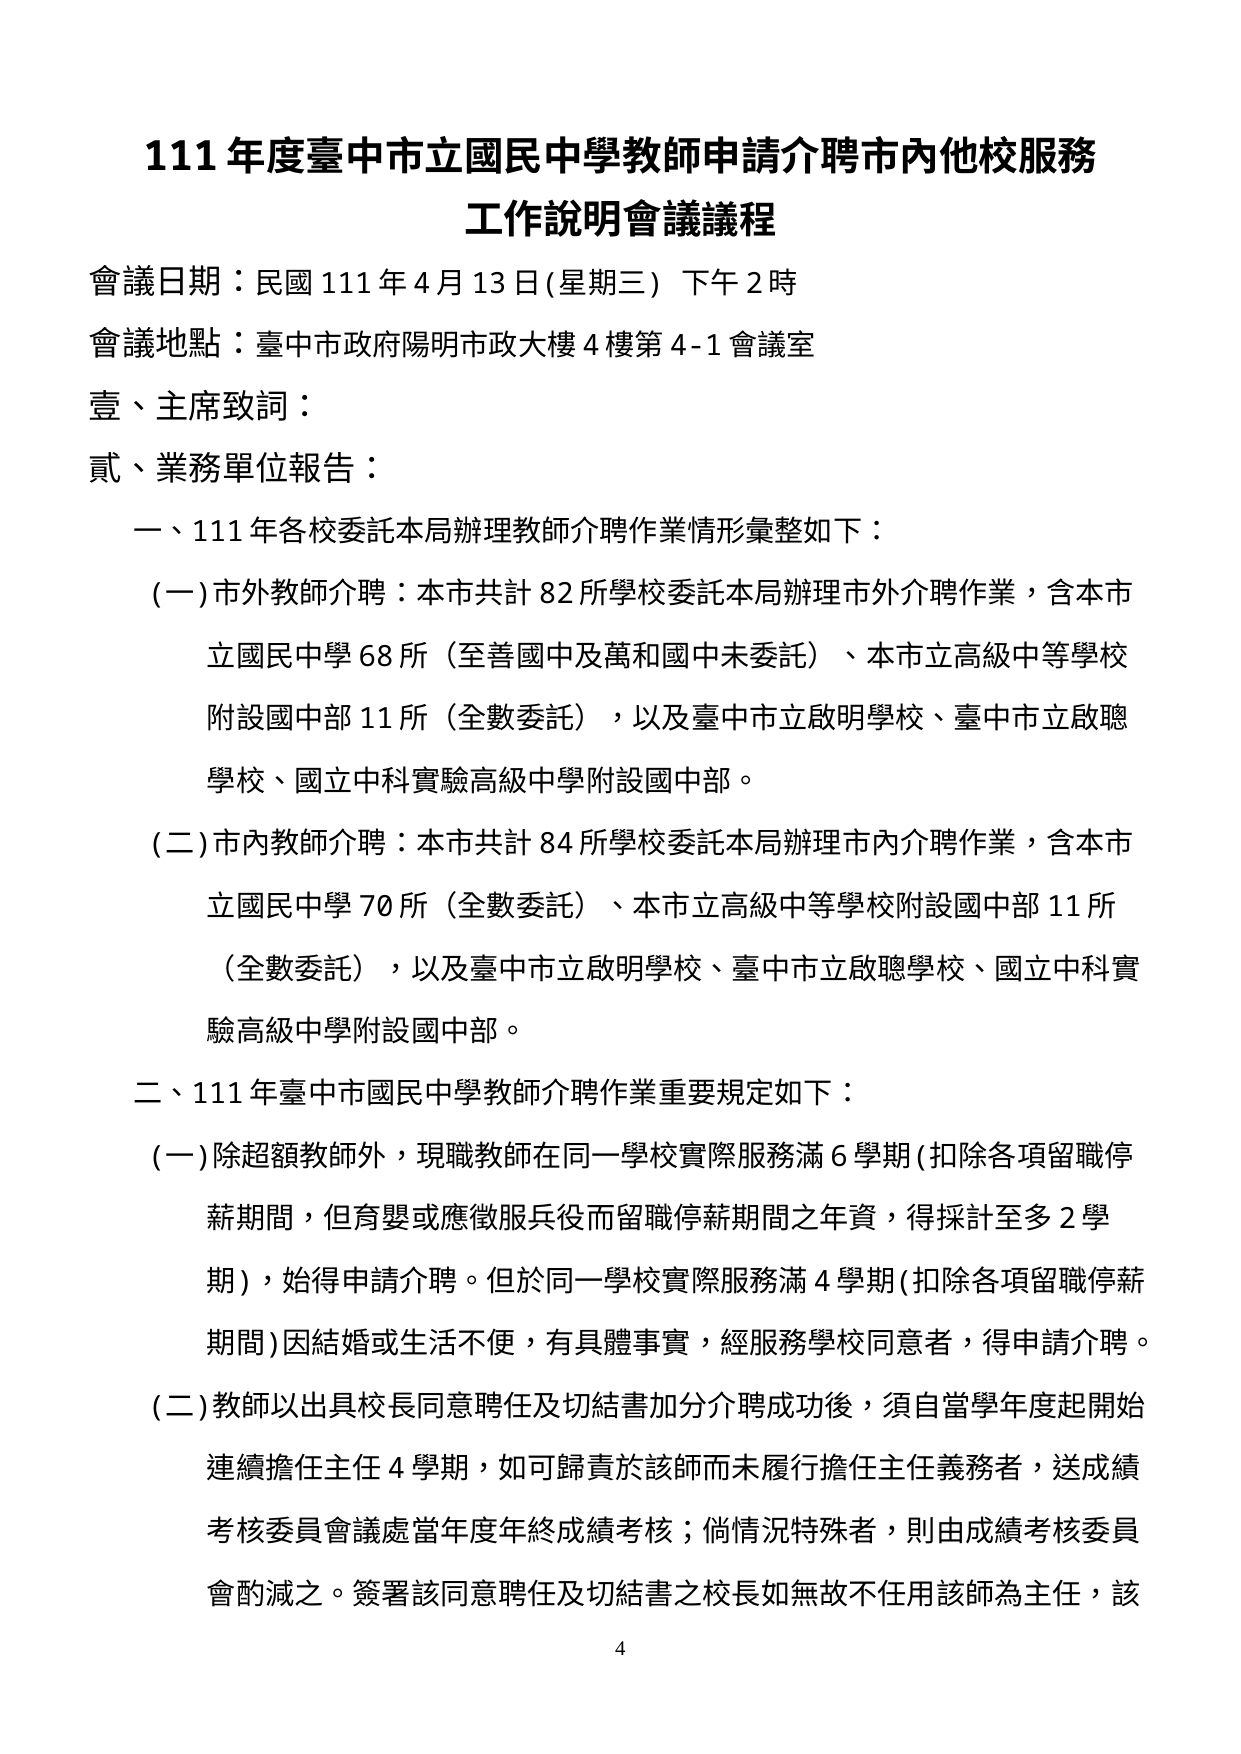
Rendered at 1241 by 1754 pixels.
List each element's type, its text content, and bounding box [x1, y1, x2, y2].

text 壹、主席致詞： [89, 362, 1152, 425]
text (一)除超額教師外，現職教師在同一學校實際服務滿6學期(扣除各項留職停薪期間，但育嬰或應徵服兵役而留職停薪期間之年資，得採計至多2學期)，始得申請介聘。但於同一學校實際服務滿4學期(扣除各項留職停薪期間)因結婚或生活不便，有具體事實，經服務學校同意者，得申請介聘。 [148, 1112, 1152, 1362]
text 一、111年各校委託本局辦理教師介聘作業情形彙整如下： [133, 487, 1152, 550]
text 會議地點：臺中市政府陽明市政大樓4樓第4-1會議室 [89, 300, 1152, 362]
text (二)市內教師介聘：本市共計84所學校委託本局辦理市內介聘作業，含本市立國民中學70所（全數委託）、本市立高級中等學校附設國中部11所（全數委託），以及臺中市立啟明學校、臺中市立啟聰學校、國立中科實驗高級中學附設國中部。 [148, 800, 1152, 1050]
text 貳、業務單位報告： [89, 425, 1152, 487]
text 工作說明會議議程 [89, 175, 1152, 237]
text (一)市外教師介聘：本市共計82所學校委託本局辦理市外介聘作業，含本市立國民中學68所（至善國中及萬和國中未委託）、本市立高級中等學校附設國中部11所（全數委託），以及臺中市立啟明學校、臺中市立啟聰學校、國立中科實驗高級中學附設國中部。 [148, 550, 1152, 800]
text 二、111年臺中市國民中學教師介聘作業重要規定如下： [133, 1050, 1152, 1112]
text (二)教師以出具校長同意聘任及切結書加分介聘成功後，須自當學年度起開始連續擔任主任4學期，如可歸責於該師而未履行擔任主任義務者，送成績考核委員會議處當年度年終成績考核；倘情況特殊者，則由成績考核委員會酌減之。簽署該同意聘任及切結書之校長如無故不任用該師為主任，該 [148, 1362, 1152, 1612]
text 111年度臺中市立國民中學教師申請介聘市內他校服務 [89, 112, 1152, 175]
text 會議日期：民國111年4月13日(星期三) 下午2時 [89, 237, 1152, 300]
